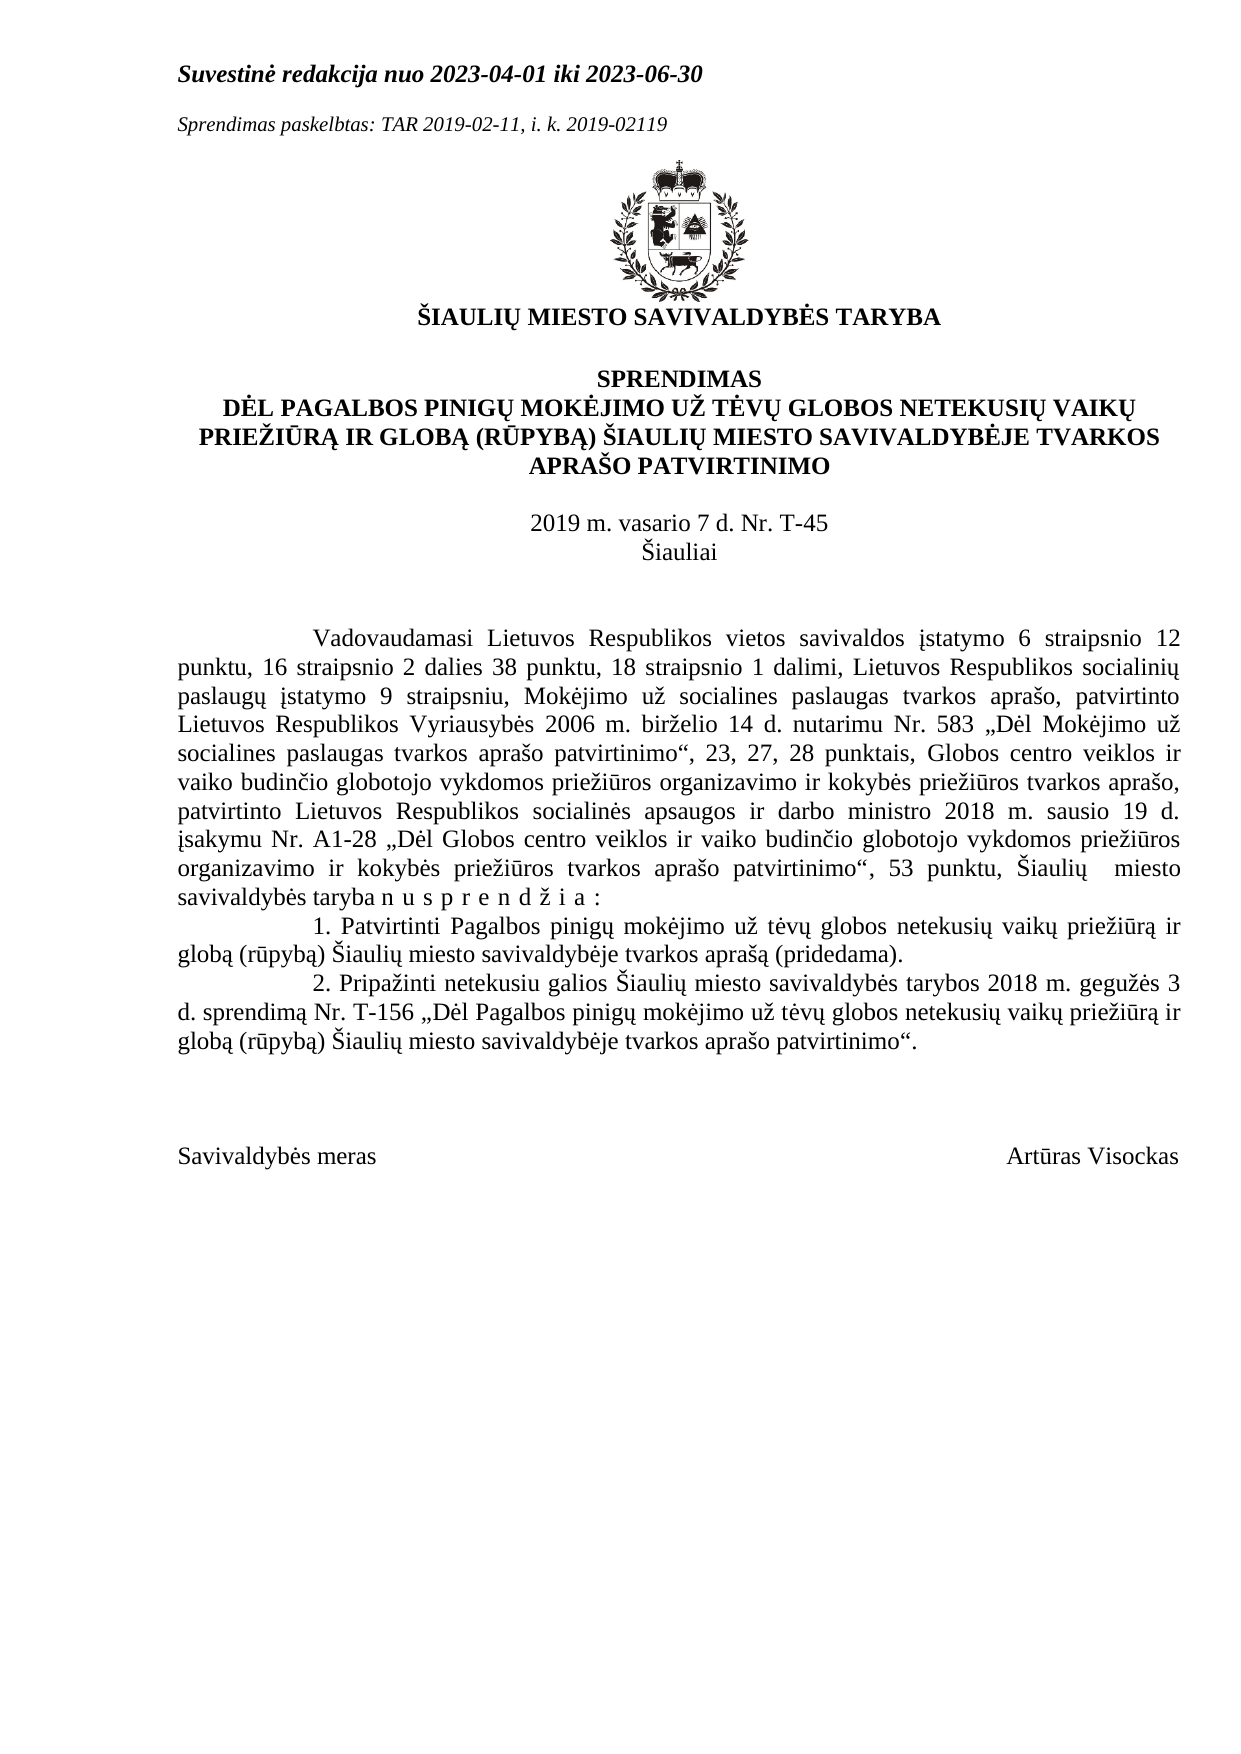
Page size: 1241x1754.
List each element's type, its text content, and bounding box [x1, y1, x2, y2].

text Vadovaudamasi Lietuvos Respublikos vietos savivaldos įstatymo 6 straipsnio 12 punktu, 16 straipsnio 2 dalies 38 punktu, 18 straipsnio 1 dalimi, Lietuvos Respublikos socialinių paslaugų įstatymo 9 straipsniu, Mokėjimo už socialines paslaugas tvarkos aprašo, patvirtinto Lietuvos Respublikos Vyriausybės 2006 m. birželio 14 d. nutarimu Nr. 583 „Dėl Mokėjimo už socialines paslaugas tvarkos aprašo patvirtinimo“, 23, 27, 28 punktais, Globos centro veiklos ir vaiko budinčio globotojo vykdomos priežiūros organizavimo ir kokybės priežiūros tvarkos aprašo, patvirtinto Lietuvos Respublikos socialinės apsaugos ir darbo ministro 2018 m. sausio 19 d. įsakymu Nr. A1-28 „Dėl Globos centro veiklos ir vaiko budinčio globotojo vykdomos priežiūros organizavimo ir kokybės priežiūros tvarkos aprašo patvirtinimo“, 53 punktu, Šiaulių miesto savivaldybės taryba nusprendžia: [177, 623, 1181, 911]
text DĖL PAGALBOS PINIGŲ MOKĖJIMO UŽ TĖVŲ GLOBOS NETEKUSIŲ VAIKŲ PRIEŽIŪRĄ IR GLOBĄ (RŪPYBĄ) ŠIAULIŲ MIESTO SAVIVALDYBĖJE TVARKOS APRAŠO PATVIRTINIMO [178, 393, 1181, 479]
text Šiauliai [177, 537, 1181, 566]
text 2019 m. vasario 7 d. Nr. T-45 [177, 508, 1181, 537]
text Savivaldybės meras Artūras Visockas [177, 1141, 1181, 1169]
text ŠIAULIŲ MIESTO SAVIVALDYBĖS TARYBA [177, 302, 1181, 331]
text SPRENDIMAS [177, 364, 1181, 393]
text Sprendimas paskelbtas: TAR 2019-02-11, i. k. 2019-02119 [177, 112, 1181, 136]
text 2. Pripažinti netekusiu galios Šiaulių miesto savivaldybės tarybos 2018 m. gegužės 3 d. sprendimą Nr. T-156 „Dėl Pagalbos pinigų mokėjimo už tėvų globos netekusių vaikų priežiūrą ir globą (rūpybą) Šiaulių miesto savivaldybėje tvarkos aprašo patvirtinimo“. [177, 968, 1181, 1054]
text Suvestinė redakcija nuo 2023-04-01 iki 2023-06-30 [177, 59, 1181, 88]
text 1. Patvirtinti Pagalbos pinigų mokėjimo už tėvų globos netekusių vaikų priežiūrą ir globą (rūpybą) Šiaulių miesto savivaldybėje tvarkos aprašą (pridedama). [177, 911, 1181, 968]
